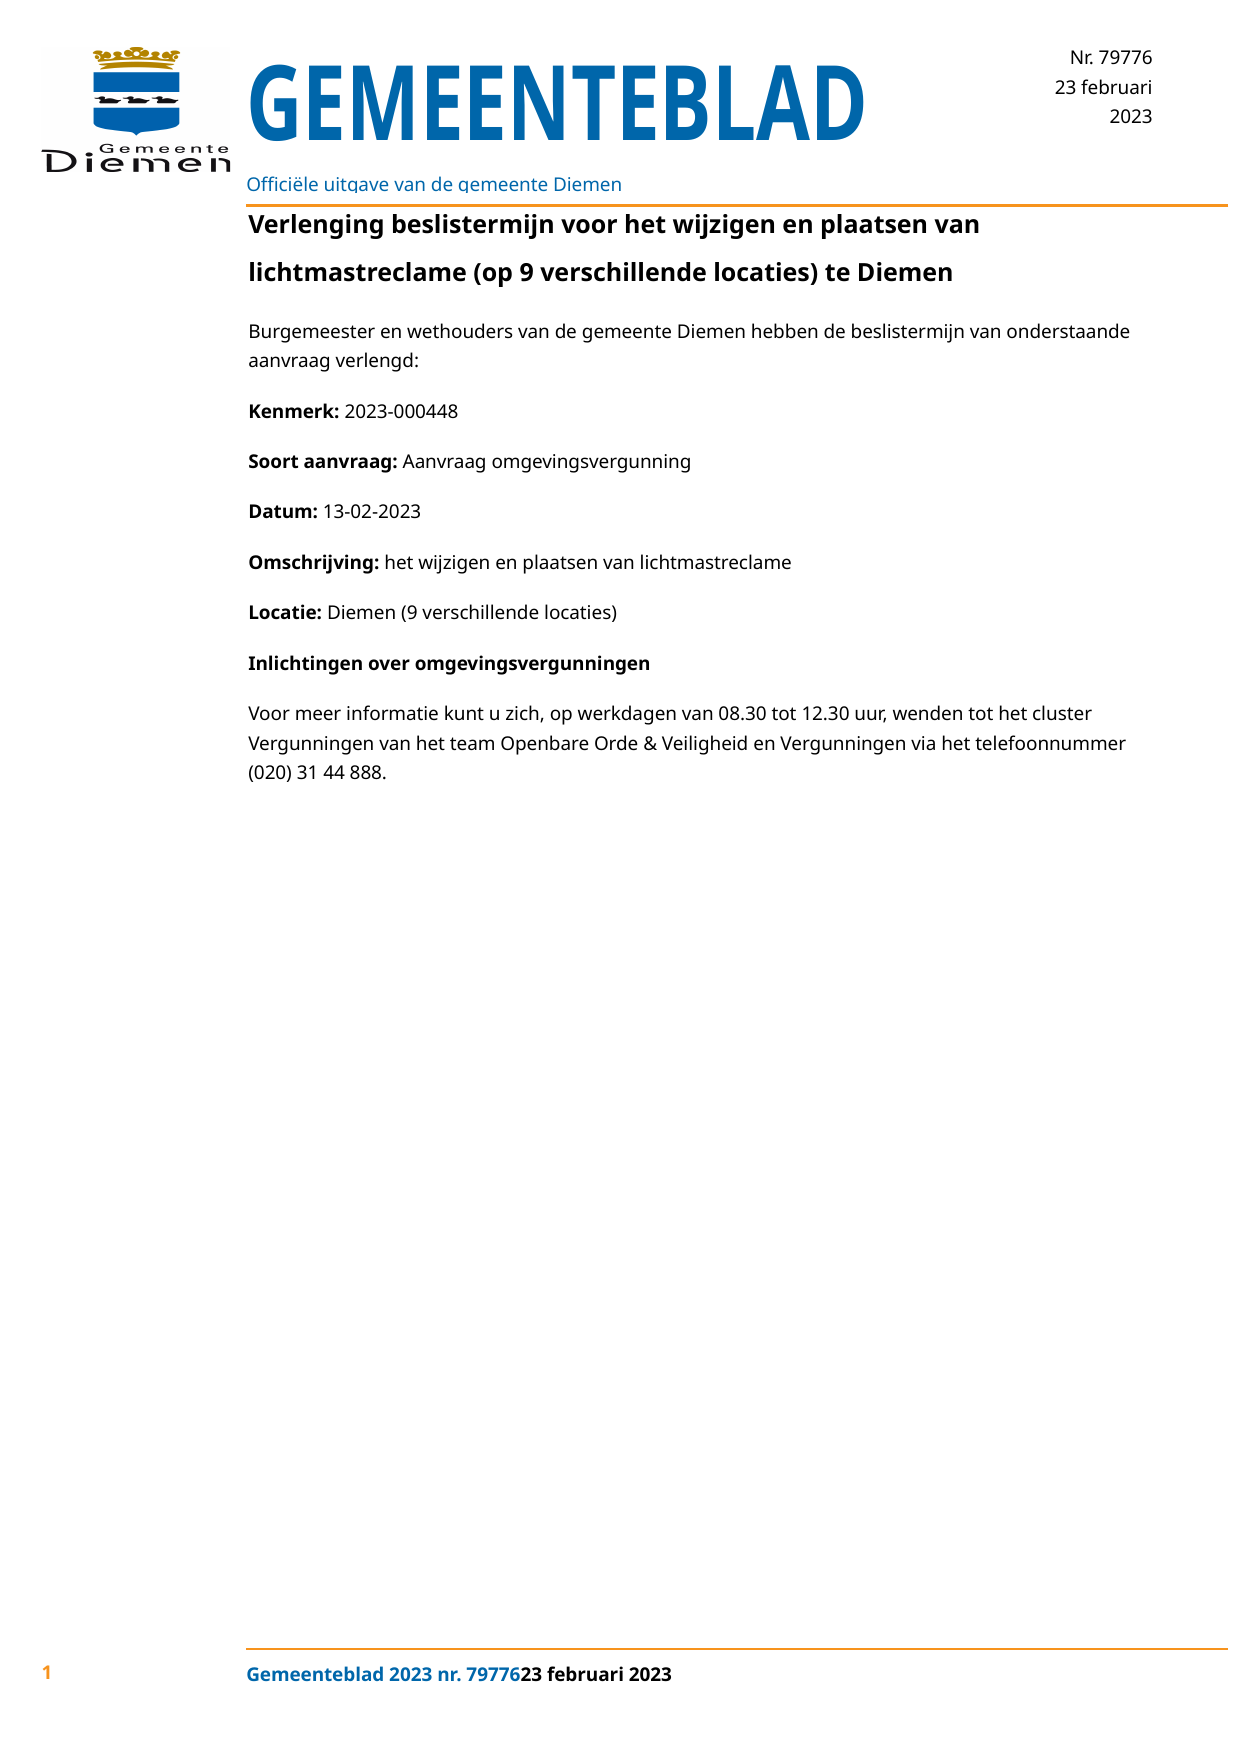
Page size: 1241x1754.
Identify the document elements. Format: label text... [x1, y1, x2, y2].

text Soort aanvraag: Aanvraag omgevingsvergunning [248, 448, 1152, 474]
text Omschrijving: het wijzigen en plaatsen van lichtmastreclame [248, 549, 1152, 575]
text Voor meer informatie kunt u zich, op werkdagen van 08.30 tot 12.30 uur, wenden tot het cluster Vergunningen van het team Openbare Orde & Veiligheid en Vergunningen via het telefoonnummer (020) 31 44 888. [248, 700, 1152, 785]
text Datum: 13-02-2023 [248, 499, 1152, 524]
text Verlenging beslistermijn voor het wijzigen en plaatsen van lichtmastreclame (op 9 verschillende locaties) te Diemen [248, 207, 1152, 288]
picture [41, 47, 231, 172]
text Inlichtingen over omgevingsvergunningen [248, 650, 1152, 676]
text Burgemeester en wethouders van de gemeente Diemen hebben de beslistermijn van onderstaande aanvraag verlengd: [248, 318, 1152, 373]
text Locatie: Diemen (9 verschillende locaties) [248, 599, 1152, 625]
text Kenmerk: 2023-000448 [248, 398, 1152, 424]
